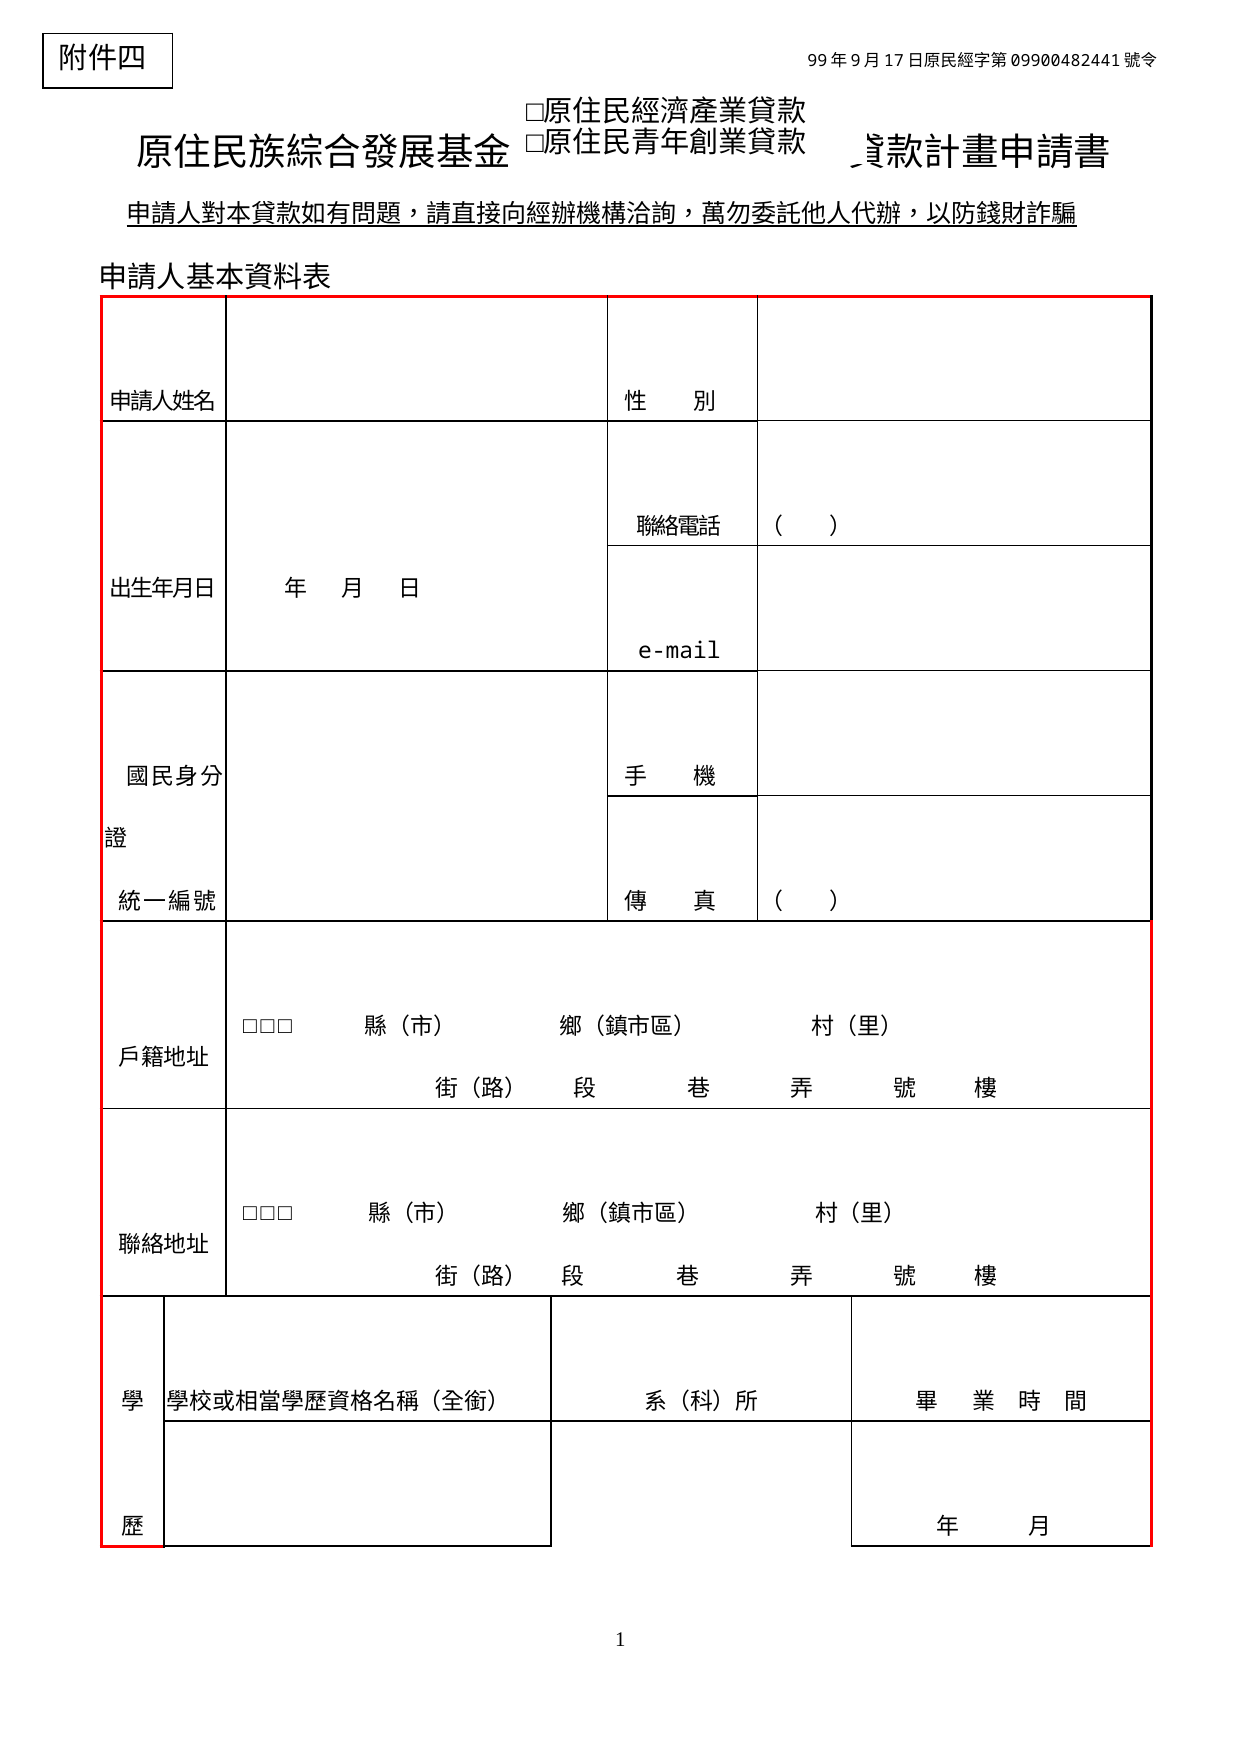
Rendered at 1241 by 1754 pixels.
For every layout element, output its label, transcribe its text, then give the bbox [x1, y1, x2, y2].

table_header [227, 298, 607, 420]
table_cell [758, 671, 1150, 795]
table_header 性 別 [608, 298, 757, 420]
table_cell 學 歷 [103, 1297, 163, 1545]
text 原住民族綜合發展基金 貸款計畫申請書 [61, 33, 1186, 170]
text 99年9月17日原民經字第09900482441號令修正 [807, 40, 1171, 81]
table_header [758, 298, 1150, 420]
table_cell 聯絡地址 [103, 1109, 225, 1295]
text 原住民族綜合發展基金 貸款計畫申請書 [44, 34, 172, 87]
table_cell 手 機 [608, 672, 757, 795]
table_cell 系（科）所 [552, 1297, 851, 1420]
table_cell 聯絡電話 [608, 422, 757, 545]
table_cell [227, 672, 607, 920]
text □原住民青年創業貸款 [526, 128, 852, 156]
table_cell [165, 1422, 550, 1545]
table_cell □□□ 縣（市） 鄉（鎮市區） 村（里） 街（路） 段 巷 弄 號 樓 [227, 1109, 1150, 1295]
table_cell 學校或相當學歷資格名稱（全銜） [165, 1297, 550, 1420]
table_cell 國民身分證 統一編號 [103, 672, 225, 920]
table_cell [552, 1422, 851, 1545]
table_cell 戶籍地址 [103, 922, 225, 1108]
text 申請人基本資料表 [98, 233, 1104, 295]
table_cell （ ） [758, 421, 1150, 545]
table_cell □□□ 縣（市） 鄉（鎮市區） 村（里） 街（路） 段 巷 弄 號 樓 [227, 922, 1150, 1108]
table_cell e-mail [608, 546, 757, 670]
table_cell 畢 業 時 間 [852, 1297, 1150, 1420]
table_cell 傳 真 [608, 797, 757, 920]
text □原住民經濟產業貸款 [526, 96, 852, 128]
table_cell （ ） [758, 796, 1150, 920]
text 申請人對本貸款如有問題，請直接向經辦機構洽詢，萬勿委託他人代辦，以防錢財詐騙 [98, 170, 1104, 233]
table_cell 年 月 日 [227, 422, 607, 670]
table_cell [758, 546, 1150, 670]
table_cell 年 月 [852, 1422, 1150, 1545]
table_header 申請人姓名 [103, 298, 225, 420]
table_cell 出生年月日 [103, 422, 225, 670]
text 附件四 [59, 42, 157, 75]
